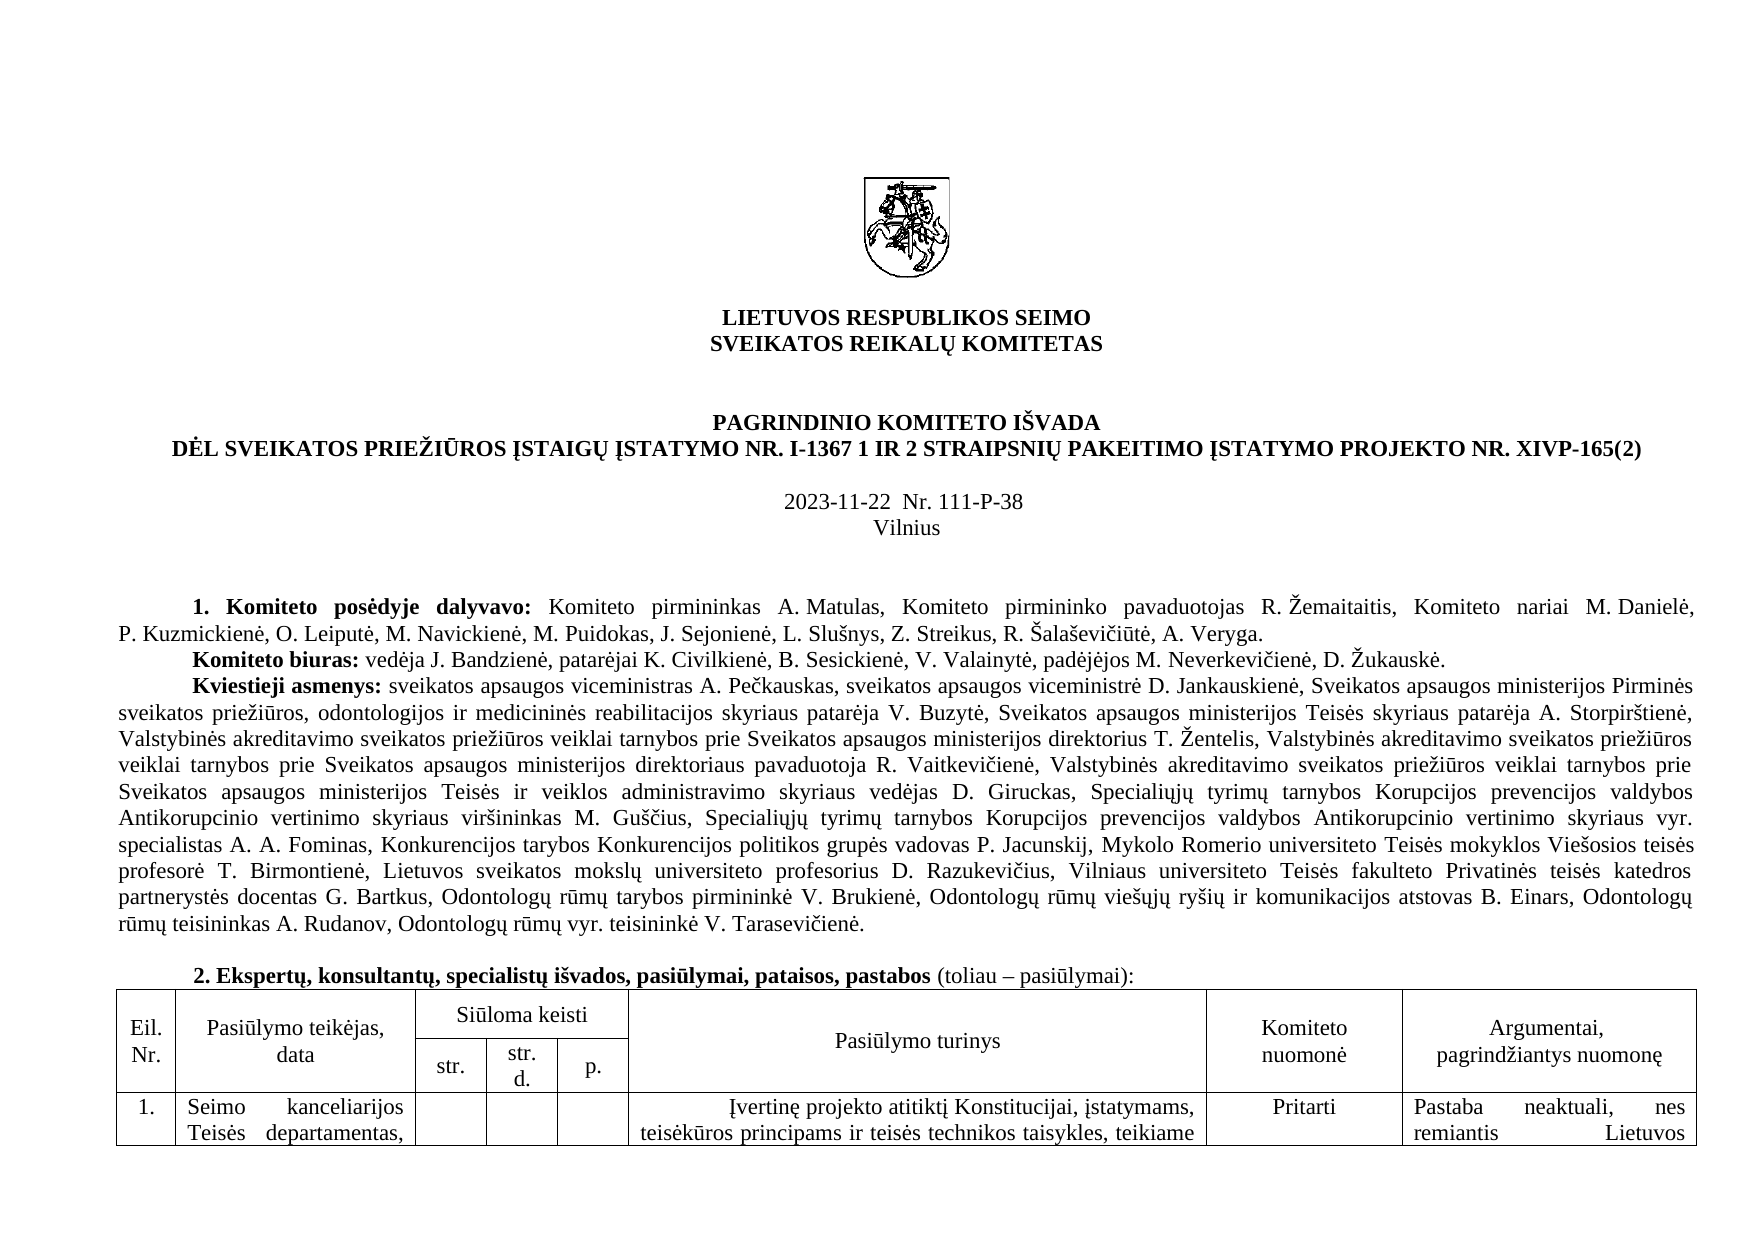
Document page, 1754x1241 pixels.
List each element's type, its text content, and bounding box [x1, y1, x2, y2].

table_header Siūloma keisti [416, 990, 628, 1038]
table_cell 1. [117, 1093, 175, 1145]
text sveikatos reikalų komitetas [118, 330, 1695, 356]
table_cell Pritarti [1207, 1093, 1402, 1145]
table_cell str. d. [487, 1039, 557, 1092]
text 2023-11-22 Nr. 111-P-38 [118, 488, 1695, 514]
table_cell str. [416, 1039, 486, 1092]
table_header Argumentai, pagrindžiantys nuomonę [1403, 990, 1696, 1092]
table_cell p. [558, 1039, 628, 1092]
table_cell [416, 1093, 486, 1145]
table_header Komiteto nuomonė [1207, 990, 1402, 1092]
text Vilnius [118, 514, 1695, 541]
subtitle DĖL Sveikatos priežiūros įstaigų įstatymo Nr. I-1367 1 ir 2 straipsnių pakeitimo įstatymo projekto nr. xivp-165(2) [118, 435, 1695, 462]
table_cell [487, 1093, 557, 1145]
text Komiteto biuras: vedėja J. Bandzienė, patarėjai K. Civilkienė, B. Sesickienė, V. Valainytė, padėjėjos M. Neverkevičienė, D. Žukauskė. [118, 646, 1695, 672]
table_header Pasiūlymo turinys [629, 990, 1206, 1092]
table_cell Pastaba neaktuali, nes remiantis Lietuvos [1403, 1093, 1696, 1145]
subtitle PAGRINDINIO KOMITETO IŠVADA [118, 409, 1695, 435]
text LIETUVOS RESPUBLIKOS SEIMO [118, 303, 1695, 330]
text 1. Komiteto posėdyje dalyvavo: Komiteto pirmininkas A. Matulas, Komiteto pirmininko pavaduotojas R. Žemaitaitis, Komiteto nariai M. Danielė, P. Kuzmickienė, O. Leiputė, M. Navickienė, M. Puidokas, J. Sejonienė, L. Slušnys, Z. Streikus, R. Šalaševičiūtė, A. Veryga. [118, 593, 1695, 646]
subtitle 2. Ekspertų, konsultantų, specialistų išvados, pasiūlymai, pataisos, pastabos (toliau – pasiūlymai): [118, 962, 1695, 989]
table_header Pasiūlymo teikėjas, data [176, 990, 415, 1092]
table_cell Įvertinę projekto atitiktį Konstitucijai, įstatymams, teisėkūros principams ir teisės technikos taisykles, teikiame [629, 1093, 1206, 1145]
table_cell Seimo kanceliarijos Teisės departamentas, [176, 1093, 415, 1145]
table_cell [558, 1093, 628, 1145]
text Kviestieji asmenys: sveikatos apsaugos viceministras A. Pečkauskas, sveikatos apsaugos viceministrė D. Jankauskienė, Sveikatos apsaugos ministerijos Pirminės sveikatos priežiūros, odontologijos ir medicininės reabilitacijos skyriaus patarėja V. Buzytė, Sveikatos apsaugos ministerijos Teisės skyriaus patarėja A. Storpirštienė, Valstybinės akreditavimo sveikatos priežiūros veiklai tarnybos prie Sveikatos apsaugos ministerijos direktorius T. Žentelis, Valstybinės akreditavimo sveikatos priežiūros veiklai tarnybos prie Sveikatos apsaugos ministerijos direktoriaus pavaduotoja R. Vaitkevičienė, Valstybinės akreditavimo sveikatos priežiūros veiklai tarnybos prie Sveikatos apsaugos ministerijos Teisės ir veiklos administravimo skyriaus vedėjas D. Giruckas, Specialiųjų tyrimų tarnybos Korupcijos prevencijos valdybos Antikorupcinio vertinimo skyriaus viršininkas M. Guščius, Specialiųjų tyrimų tarnybos Korupcijos prevencijos valdybos Antikorupcinio vertinimo skyriaus vyr. specialistas A. A. Fominas, Konkurencijos tarybos Konkurencijos politikos grupės vadovas P. Jacunskij, Mykolo Romerio universiteto Teisės mokyklos Viešosios teisės profesorė T. Birmontienė, Lietuvos sveikatos mokslų universiteto profesorius D. Razukevičius, Vilniaus universiteto Teisės fakulteto Privatinės teisės katedros partnerystės docentas G. Bartkus, Odontologų rūmų tarybos pirmininkė V. Brukienė, Odontologų rūmų viešųjų ryšių ir komunikacijos atstovas B. Einars, Odontologų rūmų teisininkas A. Rudanov, Odontologų rūmų vyr. teisininkė V. Tarasevičienė. [118, 672, 1695, 936]
table_header Eil. Nr. [117, 990, 175, 1092]
